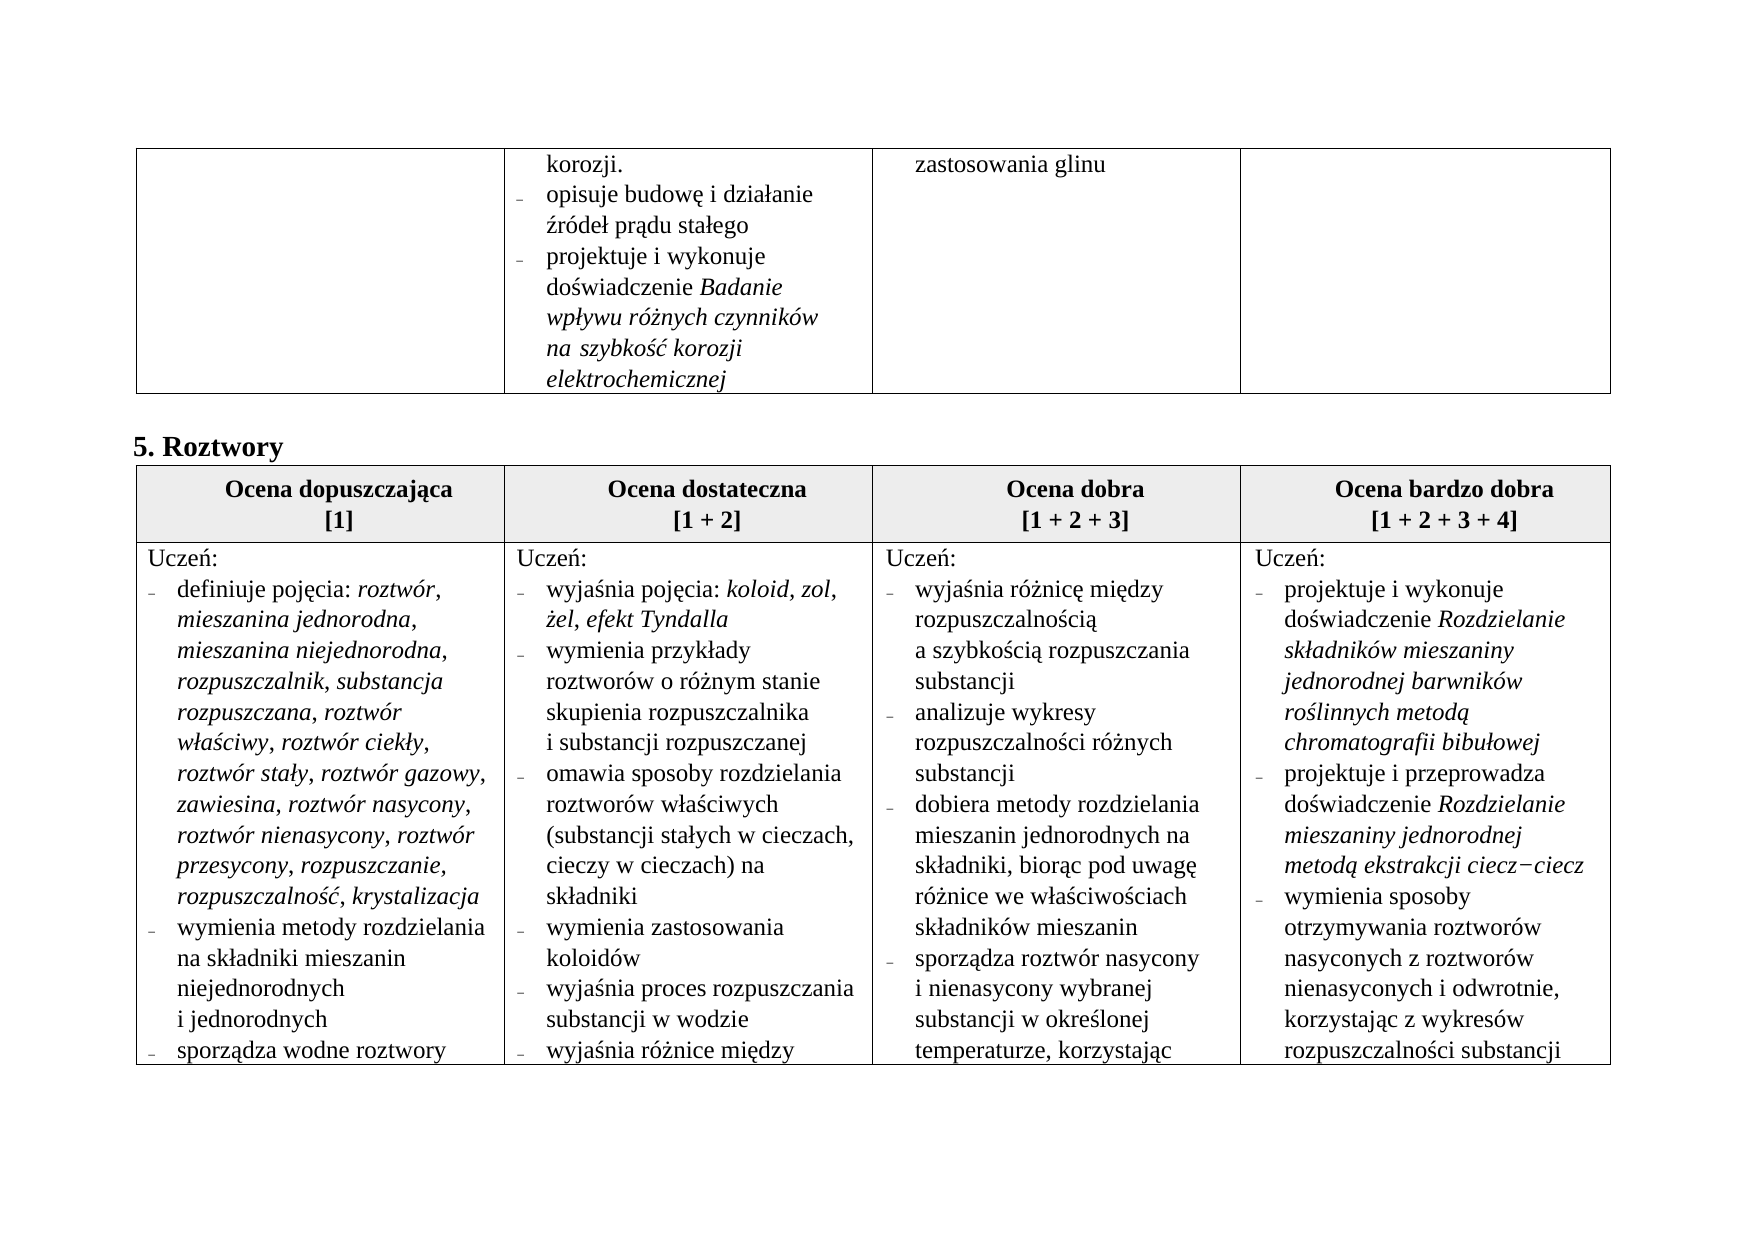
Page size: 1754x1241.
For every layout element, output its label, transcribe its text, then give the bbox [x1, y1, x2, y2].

table_cell Uczeń: wyjaśnia różnicę między rozpuszczalnością a szybkością rozpuszczania substancji analizuje wykresy rozpuszczalności różnych substancji dobiera metody rozdzielania mieszanin jednorodnych na składniki, biorąc pod uwagę różnice we właściwościach składników mieszanin sporządza roztwór nasycony i nienasycony wybranej substancji w określonej temperaturze, korzystając z wykresu rozpuszczalności tej substancji wykonuje obliczenia związane z pojęciami stężenie procentowe i stężenie molowe, z uwzględnieniem gęstości roztworu projektuje doświadczenie Sporządzanie roztworu o określonym stężeniu procentowym projektuje doświadczenie Sporządzanie roztworu o określonym stężeniu procentowym oblicza stężenie procentowe lub molowe roztworu otrzymanego przez zmieszanie dwóch roztworów o różnych stężeniach [873, 543, 1240, 1063]
table_cell Uczeń: definiuje pojęcia: roztwór, mieszanina jednorodna, mieszanina niejednorodna, rozpuszczalnik, substancja rozpuszczana, roztwór właściwy, roztwór ciekły, roztwór stały, roztwór gazowy, zawiesina, roztwór nasycony, roztwór nienasycony, roztwór przesycony, rozpuszczanie, rozpuszczalność, krystalizacja wymienia metody rozdzielania na składniki mieszanin niejednorodnych i jednorodnych sporządza wodne roztwory substancji wymienia czynniki przyspieszające rozpuszczanie substancji w wodzie wymienia przykłady roztworów znanych z życia codziennego definiuje pojęcia: koloid, zol, żel, koagulacja, peptyzacja, denaturacja wymienia różnice we właściwościach roztworów właściwych, koloidów i zawiesin odczytuje z wykresu rozpuszczalności informacje na temat wybranej substancji definiuje pojęcia stężenie procentowe i stężenie molowe wykonuje proste obliczenia związane z pojęciami stężenie procentowe i stężenie molowe [137, 543, 504, 1063]
table_cell Uczeń: definiuje pojęcie stopień utlenienia pierwiastka chemicznego wymienia reguły obliczania stopni utlenienia pierwiastków w związkach chemicznych określa stopnie utlenienia pierwiastków w prostych związkach chemicznych definiuje pojęcia: reakcja utleniania-redukcji (redoks), utleniacz, reduktor, utlenianie, redukcja zapisuje proste schematy bilansu elektronowego wskazuje w prostych reakcjach redoks utleniacz, reduktor, proces utleniania i proces redukcji określa etapy ustalania współczynników stechiometrycznych w równaniach reakcji redoks wymienia najważniejsze reduktory stosowane w przemyśle wyjaśnia pojęcia: ogniwo galwaniczne, półogniwo, elektroda, katoda, anoda, klucz elektrolityczny, SEM opisuje budowę i zasadę działania ogniwa Daniella zapisuje schemat ogniwa galwanicznego ustala znaki elektrod w ogniwie galwanicznym wyjaśnia pojęcie potencjał elektrody (potencjał półogniwa) wyjaśnia pojęcie standardowa (normalna) elektroda wodorowa wyjaśnia pojęcie szereg elektrochemiczny metali wymienia metody zabezpieczenia metali przed korozją [137, 149, 504, 393]
text 5. Roztwory [133, 429, 1606, 463]
table_header Ocena dopuszczająca [1] [137, 466, 504, 542]
table_header Ocena dostateczna [1 + 2] [505, 466, 872, 542]
table_cell Uczeń: przewiduje typowe stopnie utlenienia pierwiastków chemicznych na podstawie konfiguracji elektronowej ich atomów analizuje równania reakcji chemicznych i określa, które z nich są reakcjami redoks projektuje i przeprowadza doświadczenie chemiczne Reakcje wybranych metali z roztworami kwasu azotowego(V) – stężonym i rozcieńczonym projektuje i przeprowadza doświadczenie Reakcje wybranych metali z roztworami kwasu siarkowego(VI) – stężonym i rozcieńczonym dobiera współczynniki stechiometryczne metodą bilansu elektronowego w równaniach reakcji redoks, w tym w reakcjach dysproporcjonowania określa, które pierwiastki chemiczne w stanie wolnym lub w związkach chemicznych mogą być utleniaczami, a które reduktorami wymienia zastosowania reakcji redoks w przemyśle zapisuje równania reakcji chemicznych zachodzących w ogniwie Daniella oblicza SEM ogniwa galwanicznego na podstawie standardowych potencjałów półogniw, z których jest ono zbudowane projektuje i przeprowadza doświadczenie Badanie działania ogniwa galwanicznego omawia zjawisko pasywacji glinu i wynikające z niego zastosowania glinu [873, 149, 1240, 393]
table_header Ocena bardzo dobra [1 + 2 + 3 + 4] [1241, 466, 1610, 542]
table_cell Uczeń: oblicza zgodnie z regułami stopnie utlenienia pierwiastków w związkach chemicznych i jonach wymienia przykłady reakcji redoks oraz wskazuje w nich utleniacz, reduktor, proces utleniania i proces redukcji dobiera współczynniki stechiometryczne metodą bilansu elektronowego w prostych równaniach reakcji redoks wyjaśnia, na czym polega otrzymywanie metali z rud z zastosowaniem reakcji redoks wyjaśnia pojęcia szereg aktywności metali i reakcja dysproporcjonowania projektuje doświadczenie chemiczne Porównanie aktywności chemicznej żelaza, miedzi i wapnia oraz zapisuje odpowiednie równania reakcji chemicznych zapisuje równania reakcji rozcieńczonych i stężonych roztworów kwasów: azotowego(V) i siarkowego(VI) z Al, Fe, Cu, Ag analizuje informacje wynikające z położenia metali w szeregu elektrochemicznym podaje zasadę działania ogniwa galwanicznego dokonuje podziału ogniw na odwracalne i nieodwracalne definiuje pojęcia potencjał standardowy półogniwa i szereg elektrochemiczny metali omawia proces korozji chemicznej oraz korozji elektrochemicznej metali opisuje sposoby zapobiegania korozji. opisuje budowę i działanie źródeł prądu stałego projektuje i wykonuje doświadczenie Badanie wpływu różnych czynników na szybkość korozji elektrochemicznej [505, 149, 872, 393]
table_cell Uczeń: określa stopnie utlenienia pierwiastków chemicznych w cząsteczkach i jonach złożonych zapisuje równania reakcji kwasów utleniających z metalami szlachetnymi i ustala współczynniki stechiometryczne metodą bilansu elektronowego analizuje szereg aktywności metali i przewiduje przebieg reakcji chemicznych różnych metali z wodą, kwasami i solami zapisuje równania reakcji zachodzących na elektrodach (na katodzie i anodzie) ogniwa galwanicznego o danym schemacie zapisuje odpowiednie równania reakcji dotyczące korozji elektrochemicznej omawia wpływ różnych czynników na szybkość procesu korozji elektrochemicznej [1241, 149, 1610, 393]
table_cell Uczeń: projektuje i wykonuje doświadczenie Rozdzielanie składników mieszaniny jednorodnej barwników roślinnych metodą chromatografii bibułowej projektuje i przeprowadza doświadczenie Rozdzielanie mieszaniny jednorodnej metodą ekstrakcji ciecz−ciecz wymienia sposoby otrzymywania roztworów nasyconych z roztworów nienasyconych i odwrotnie, korzystając z wykresów rozpuszczalności substancji wykonuje odpowiednie obliczenia chemiczne, a następnie sporządza roztwory o określonym stężeniu procentowym i molowym, zachowując poprawną kolejność wykonywanych czynności przelicza stężenia procentowych na molowe i odwrotnie przelicza stężenia roztworu na rozpuszczalność i odwrotnie [1241, 543, 1610, 1063]
table_cell Uczeń: wyjaśnia pojęcia: koloid, zol, żel, efekt Tyndalla wymienia przykłady roztworów o różnym stanie skupienia rozpuszczalnika i substancji rozpuszczanej omawia sposoby rozdzielania roztworów właściwych (substancji stałych w cieczach, cieczy w cieczach) na składniki wymienia zastosowania koloidów wyjaśnia proces rozpuszczania substancji w wodzie wyjaśnia różnice między rozpuszczaniem a roztwarzaniem sprawdza doświadczalnie wpływ różnych czynników na szybkość rozpuszczania substancji wyjaśnia proces krystalizacji projektuje i wykonuje doświadczenie chemiczne Odróżnianie roztworu właściwego od koloidu projektuje i przeprowadza doświadczenie Rozdzielanie składników mieszaniny niejednorodnej metodą sączenia (filtracji) podaje zasady postępowania podczas sporządzanie roztworów o określonym stężeniu procentowym i molowym rozwiązuje zadanie związane z zatężaniem i rozcieńczaniem roztworów [505, 543, 872, 1063]
table_header Ocena dobra [1 + 2 + 3] [873, 466, 1240, 542]
